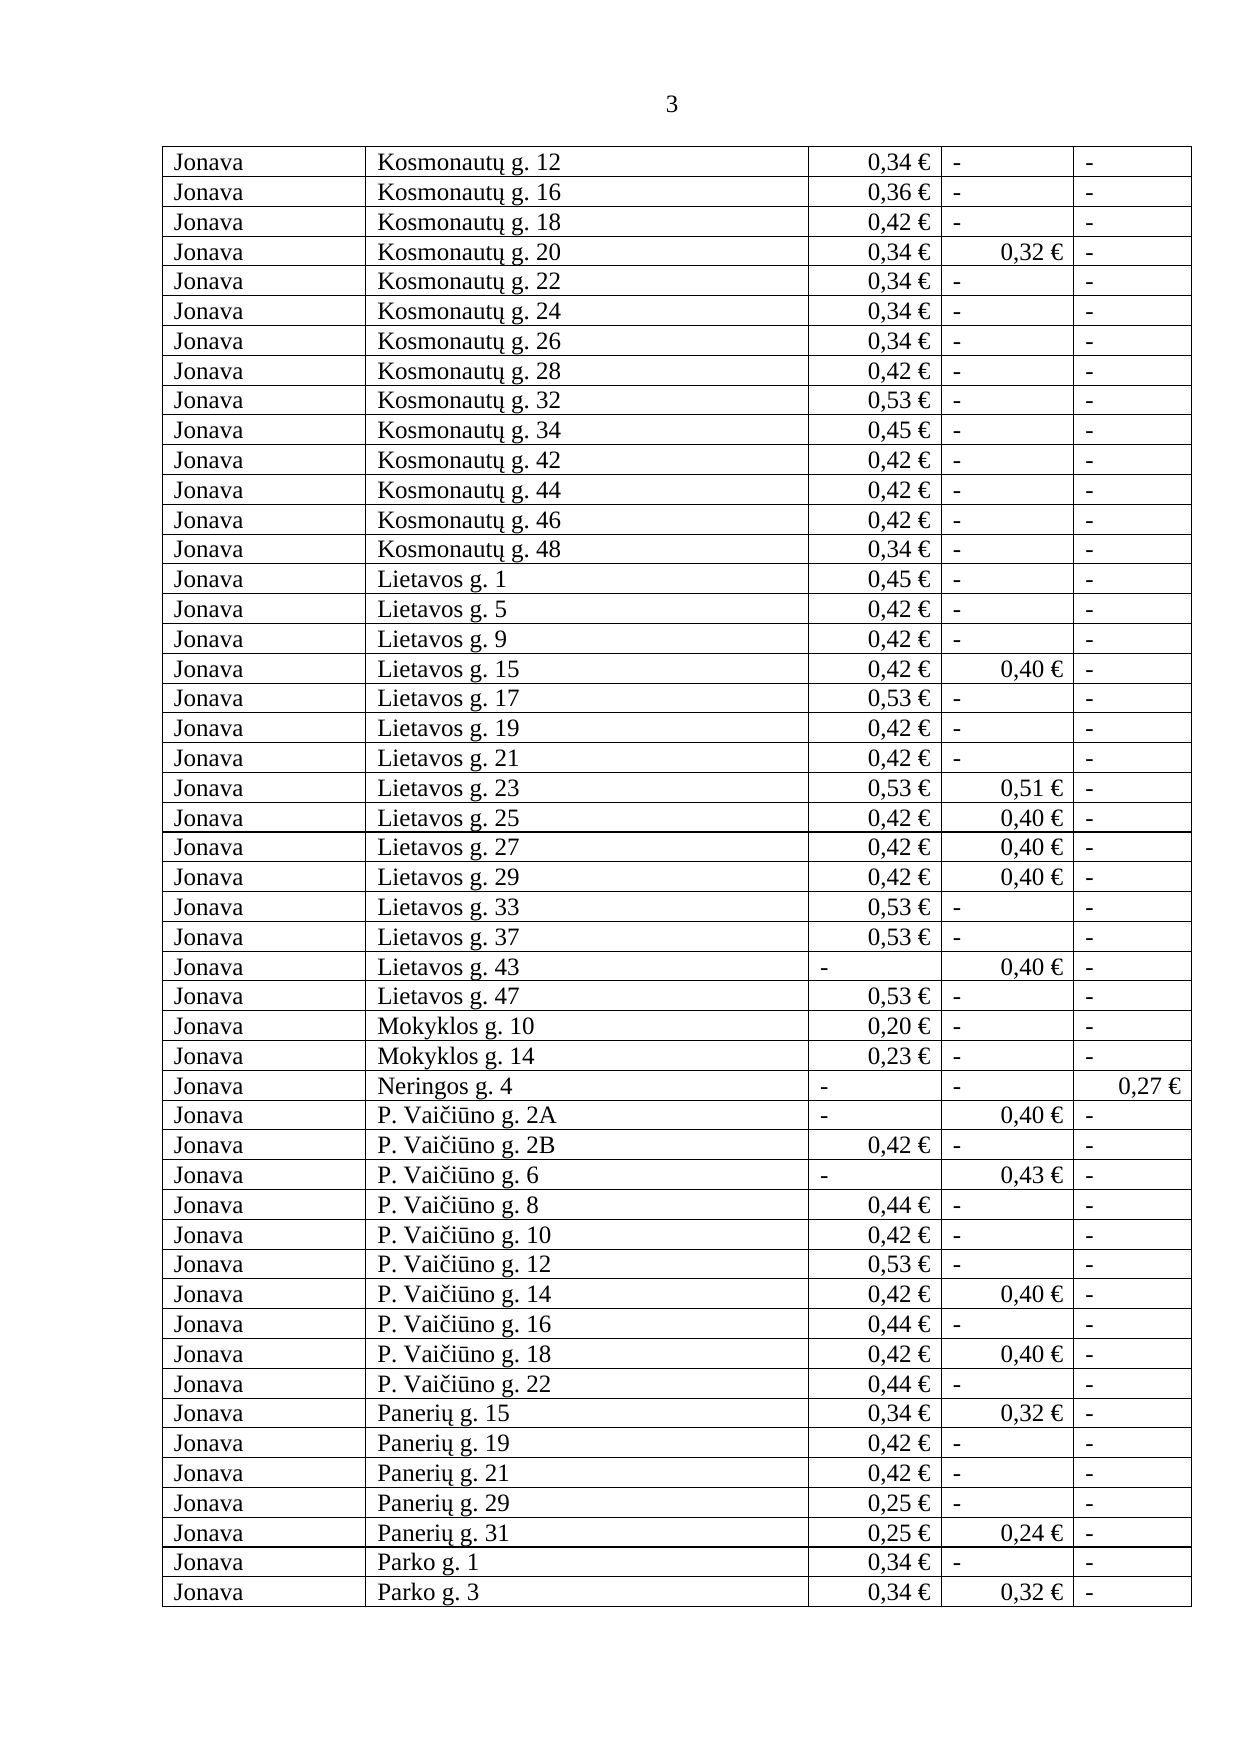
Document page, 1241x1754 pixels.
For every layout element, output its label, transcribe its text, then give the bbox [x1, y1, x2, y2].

table_cell 0,42 € [809, 356, 941, 384]
table_cell Jonava [163, 1190, 365, 1219]
table_cell - [1074, 505, 1191, 533]
table_cell - [1074, 296, 1191, 325]
table_cell 0,42 € [809, 1339, 941, 1368]
table_cell 0,44 € [809, 1309, 941, 1338]
table_cell 0,20 € [809, 1011, 941, 1040]
table_cell Lietavos g. 1 [366, 564, 808, 593]
table_cell - [1074, 1160, 1191, 1189]
table_cell P. Vaičiūno g. 14 [366, 1279, 808, 1308]
table_cell Jonava [163, 803, 365, 831]
table_cell - [942, 713, 1073, 742]
table_cell - [1074, 386, 1191, 414]
table_cell 0,51 € [942, 773, 1073, 802]
table_cell - [942, 564, 1073, 593]
table_cell - [942, 624, 1073, 653]
table_cell Kosmonautų g. 34 [366, 415, 808, 444]
table_cell 0,23 € [809, 1041, 941, 1070]
table_cell Kosmonautų g. 44 [366, 475, 808, 504]
table_cell 0,36 € [809, 177, 941, 206]
table_cell 0,45 € [809, 564, 941, 593]
table_cell 0,42 € [809, 207, 941, 236]
table_cell - [1074, 892, 1191, 921]
table_cell - [1074, 147, 1191, 176]
table_cell Jonava [163, 1101, 365, 1129]
table_cell - [942, 922, 1073, 951]
table_cell Lietavos g. 33 [366, 892, 808, 921]
table_cell - [942, 1309, 1073, 1338]
table_cell 0,34 € [809, 147, 941, 176]
table_cell - [1074, 654, 1191, 682]
table_cell Jonava [163, 981, 365, 1010]
table_cell Mokyklos g. 14 [366, 1041, 808, 1070]
table_cell 0,42 € [809, 445, 941, 474]
table_cell - [942, 386, 1073, 414]
table_cell Jonava [163, 564, 365, 593]
table_cell 0,42 € [809, 624, 941, 653]
table_cell Jonava [163, 1250, 365, 1278]
table_cell 0,32 € [942, 1399, 1073, 1427]
table_cell 0,40 € [942, 1279, 1073, 1308]
table_cell 0,40 € [942, 862, 1073, 891]
table_cell - [942, 266, 1073, 295]
table_cell - [1074, 1130, 1191, 1159]
table_cell - [942, 356, 1073, 384]
table_cell Jonava [163, 773, 365, 802]
table_cell Jonava [163, 1399, 365, 1427]
table_cell Kosmonautų g. 42 [366, 445, 808, 474]
table_cell - [942, 207, 1073, 236]
table_cell - [1074, 1101, 1191, 1129]
table_cell 0,43 € [942, 1160, 1073, 1189]
table_cell - [942, 177, 1073, 206]
table_cell Lietavos g. 9 [366, 624, 808, 653]
table_cell - [1074, 1190, 1191, 1219]
table_cell Lietavos g. 43 [366, 952, 808, 980]
table_cell - [942, 981, 1073, 1010]
table_cell Jonava [163, 1428, 365, 1457]
table_cell - [1074, 1399, 1191, 1427]
table_cell - [942, 1011, 1073, 1040]
table_cell 0,40 € [942, 833, 1073, 861]
table_cell P. Vaičiūno g. 8 [366, 1190, 808, 1219]
table_cell - [942, 892, 1073, 921]
table_cell Lietavos g. 27 [366, 833, 808, 861]
table_cell Lietavos g. 23 [366, 773, 808, 802]
table_cell - [942, 1548, 1073, 1576]
table_cell P. Vaičiūno g. 2A [366, 1101, 808, 1129]
table_cell Lietavos g. 47 [366, 981, 808, 1010]
table_cell Kosmonautų g. 20 [366, 237, 808, 265]
table_cell 0,44 € [809, 1190, 941, 1219]
table_cell - [1074, 1458, 1191, 1487]
table_cell P. Vaičiūno g. 2B [366, 1130, 808, 1159]
table_cell 0,53 € [809, 684, 941, 712]
table_cell 0,42 € [809, 803, 941, 831]
table_cell - [1074, 1041, 1191, 1070]
table_cell - [942, 1369, 1073, 1397]
table_cell Jonava [163, 713, 365, 742]
table_cell 0,34 € [809, 326, 941, 355]
table_cell 0,25 € [809, 1488, 941, 1517]
table_cell - [1074, 1548, 1191, 1576]
table_cell 0,53 € [809, 892, 941, 921]
table_cell 0,42 € [809, 1428, 941, 1457]
table_cell - [942, 147, 1073, 176]
table_cell Kosmonautų g. 18 [366, 207, 808, 236]
table_cell Jonava [163, 1130, 365, 1159]
table_cell Jonava [163, 1339, 365, 1368]
table_cell Panerių g. 19 [366, 1428, 808, 1457]
table_cell - [1074, 1339, 1191, 1368]
table_cell Parko g. 1 [366, 1548, 808, 1576]
table_cell Jonava [163, 892, 365, 921]
table_cell 0,42 € [809, 505, 941, 533]
table_cell - [1074, 445, 1191, 474]
table_cell Parko g. 3 [366, 1577, 808, 1606]
table_cell Jonava [163, 296, 365, 325]
table_cell - [1074, 981, 1191, 1010]
table_cell - [1074, 237, 1191, 265]
table_cell 0,40 € [942, 1101, 1073, 1129]
table_cell - [1074, 922, 1191, 951]
table_cell Kosmonautų g. 26 [366, 326, 808, 355]
table_cell Jonava [163, 535, 365, 563]
table_cell P. Vaičiūno g. 6 [366, 1160, 808, 1189]
table_cell Jonava [163, 624, 365, 653]
table_cell Jonava [163, 1548, 365, 1576]
table_cell Jonava [163, 505, 365, 533]
table_cell 0,34 € [809, 1399, 941, 1427]
table_cell Jonava [163, 326, 365, 355]
table_cell 0,34 € [809, 237, 941, 265]
table_cell 0,42 € [809, 1130, 941, 1159]
table_cell Jonava [163, 1518, 365, 1546]
table_cell - [809, 1071, 941, 1099]
table_cell Jonava [163, 1071, 365, 1099]
table_cell 0,40 € [942, 654, 1073, 682]
table_cell Jonava [163, 1160, 365, 1189]
table_cell - [1074, 1577, 1191, 1606]
table_cell Lietavos g. 15 [366, 654, 808, 682]
table_cell Jonava [163, 922, 365, 951]
table_cell Jonava [163, 415, 365, 444]
table_cell Jonava [163, 1011, 365, 1040]
table_cell 0,34 € [809, 266, 941, 295]
table_cell Lietavos g. 29 [366, 862, 808, 891]
table_cell - [1074, 535, 1191, 563]
table_cell - [1074, 1428, 1191, 1457]
table_cell - [1074, 1220, 1191, 1248]
table_cell - [942, 415, 1073, 444]
table_cell - [942, 1190, 1073, 1219]
table_cell Jonava [163, 237, 365, 265]
table_cell - [942, 1488, 1073, 1517]
table_cell Jonava [163, 177, 365, 206]
table_cell 0,34 € [809, 296, 941, 325]
table_cell Jonava [163, 445, 365, 474]
table_cell P. Vaičiūno g. 16 [366, 1309, 808, 1338]
table_cell - [1074, 564, 1191, 593]
table_cell 0,42 € [809, 1279, 941, 1308]
table_cell - [1074, 624, 1191, 653]
table_cell 0,32 € [942, 1577, 1073, 1606]
table_cell P. Vaičiūno g. 10 [366, 1220, 808, 1248]
table_cell Jonava [163, 1220, 365, 1248]
table_cell - [942, 326, 1073, 355]
table_cell Kosmonautų g. 12 [366, 147, 808, 176]
table_cell 0,34 € [809, 1548, 941, 1576]
table_cell - [1074, 207, 1191, 236]
table_cell - [1074, 833, 1191, 861]
table_cell Jonava [163, 356, 365, 384]
table_cell Neringos g. 4 [366, 1071, 808, 1099]
table_cell Jonava [163, 1577, 365, 1606]
table_cell Jonava [163, 952, 365, 980]
table_cell - [1074, 1518, 1191, 1546]
table_cell - [1074, 713, 1191, 742]
table_cell - [942, 1428, 1073, 1457]
table_cell 0,53 € [809, 773, 941, 802]
table_cell - [942, 1041, 1073, 1070]
table_cell Panerių g. 31 [366, 1518, 808, 1546]
table_cell Jonava [163, 594, 365, 623]
table_cell Mokyklos g. 10 [366, 1011, 808, 1040]
table_cell - [942, 505, 1073, 533]
table_cell Jonava [163, 266, 365, 295]
table_cell - [1074, 773, 1191, 802]
table_cell Jonava [163, 1369, 365, 1397]
table_cell 0,40 € [942, 952, 1073, 980]
table_cell 0,42 € [809, 743, 941, 772]
table_cell - [1074, 415, 1191, 444]
table_cell - [942, 1220, 1073, 1248]
table_cell Panerių g. 15 [366, 1399, 808, 1427]
table_cell Jonava [163, 654, 365, 682]
table_cell - [942, 1130, 1073, 1159]
table_cell Jonava [163, 1309, 365, 1338]
table_cell - [1074, 1011, 1191, 1040]
table_cell Jonava [163, 833, 365, 861]
table_cell Panerių g. 29 [366, 1488, 808, 1517]
table_cell - [1074, 952, 1191, 980]
table_cell Kosmonautų g. 32 [366, 386, 808, 414]
table_cell - [942, 594, 1073, 623]
table_cell - [1074, 266, 1191, 295]
table_cell 0,53 € [809, 386, 941, 414]
table_cell Jonava [163, 1041, 365, 1070]
table_cell 0,34 € [809, 535, 941, 563]
table_cell 0,42 € [809, 654, 941, 682]
table_cell - [1074, 684, 1191, 712]
table_cell Lietavos g. 21 [366, 743, 808, 772]
table_cell 0,24 € [942, 1518, 1073, 1546]
table_cell - [942, 445, 1073, 474]
table_cell 0,42 € [809, 713, 941, 742]
table_cell 0,42 € [809, 1220, 941, 1248]
table_cell Lietavos g. 17 [366, 684, 808, 712]
table_cell - [1074, 475, 1191, 504]
table_cell Jonava [163, 1279, 365, 1308]
table_cell 0,44 € [809, 1369, 941, 1397]
table_cell - [809, 1101, 941, 1129]
table_cell Kosmonautų g. 28 [366, 356, 808, 384]
table_cell 0,25 € [809, 1518, 941, 1546]
table_cell - [1074, 1369, 1191, 1397]
table_cell - [942, 535, 1073, 563]
table_cell - [942, 1458, 1073, 1487]
table_cell - [1074, 177, 1191, 206]
table_cell 0,53 € [809, 1250, 941, 1278]
table_cell - [942, 475, 1073, 504]
table_cell - [942, 684, 1073, 712]
table_cell 0,42 € [809, 475, 941, 504]
table_cell - [1074, 1250, 1191, 1278]
table_cell - [1074, 1279, 1191, 1308]
table_cell - [1074, 862, 1191, 891]
table_cell Panerių g. 21 [366, 1458, 808, 1487]
table_cell Kosmonautų g. 24 [366, 296, 808, 325]
table_cell Jonava [163, 147, 365, 176]
table_cell Jonava [163, 475, 365, 504]
table_cell Lietavos g. 5 [366, 594, 808, 623]
table_cell Lietavos g. 25 [366, 803, 808, 831]
table_cell 0,42 € [809, 594, 941, 623]
table_cell 0,53 € [809, 922, 941, 951]
table_cell - [1074, 803, 1191, 831]
table_cell - [1074, 1309, 1191, 1338]
table_cell Jonava [163, 1458, 365, 1487]
table_cell Jonava [163, 743, 365, 772]
table_cell 0,40 € [942, 803, 1073, 831]
table_cell - [942, 1071, 1073, 1099]
table_cell 0,53 € [809, 981, 941, 1010]
table_cell - [809, 952, 941, 980]
table_cell Jonava [163, 207, 365, 236]
table_cell Lietavos g. 37 [366, 922, 808, 951]
table_cell - [942, 296, 1073, 325]
table_cell - [1074, 743, 1191, 772]
table_cell Kosmonautų g. 22 [366, 266, 808, 295]
table_cell Jonava [163, 386, 365, 414]
table_cell - [1074, 594, 1191, 623]
table_cell 0,32 € [942, 237, 1073, 265]
table_cell 0,42 € [809, 833, 941, 861]
table_cell 0,42 € [809, 1458, 941, 1487]
table_cell Jonava [163, 684, 365, 712]
table_cell 0,40 € [942, 1339, 1073, 1368]
table_cell 0,45 € [809, 415, 941, 444]
table_cell Kosmonautų g. 16 [366, 177, 808, 206]
table_cell Jonava [163, 862, 365, 891]
table_cell - [1074, 356, 1191, 384]
table_cell P. Vaičiūno g. 12 [366, 1250, 808, 1278]
table_cell Lietavos g. 19 [366, 713, 808, 742]
table_cell Kosmonautų g. 46 [366, 505, 808, 533]
table_cell P. Vaičiūno g. 22 [366, 1369, 808, 1397]
table_cell 0,34 € [809, 1577, 941, 1606]
table_cell - [942, 1250, 1073, 1278]
table_cell - [809, 1160, 941, 1189]
table_cell - [942, 743, 1073, 772]
table_cell - [1074, 326, 1191, 355]
table_cell 0,42 € [809, 862, 941, 891]
table_cell Kosmonautų g. 48 [366, 535, 808, 563]
table_cell P. Vaičiūno g. 18 [366, 1339, 808, 1368]
table_cell Jonava [163, 1488, 365, 1517]
table_cell - [1074, 1488, 1191, 1517]
table_cell 0,27 € [1074, 1071, 1191, 1099]
